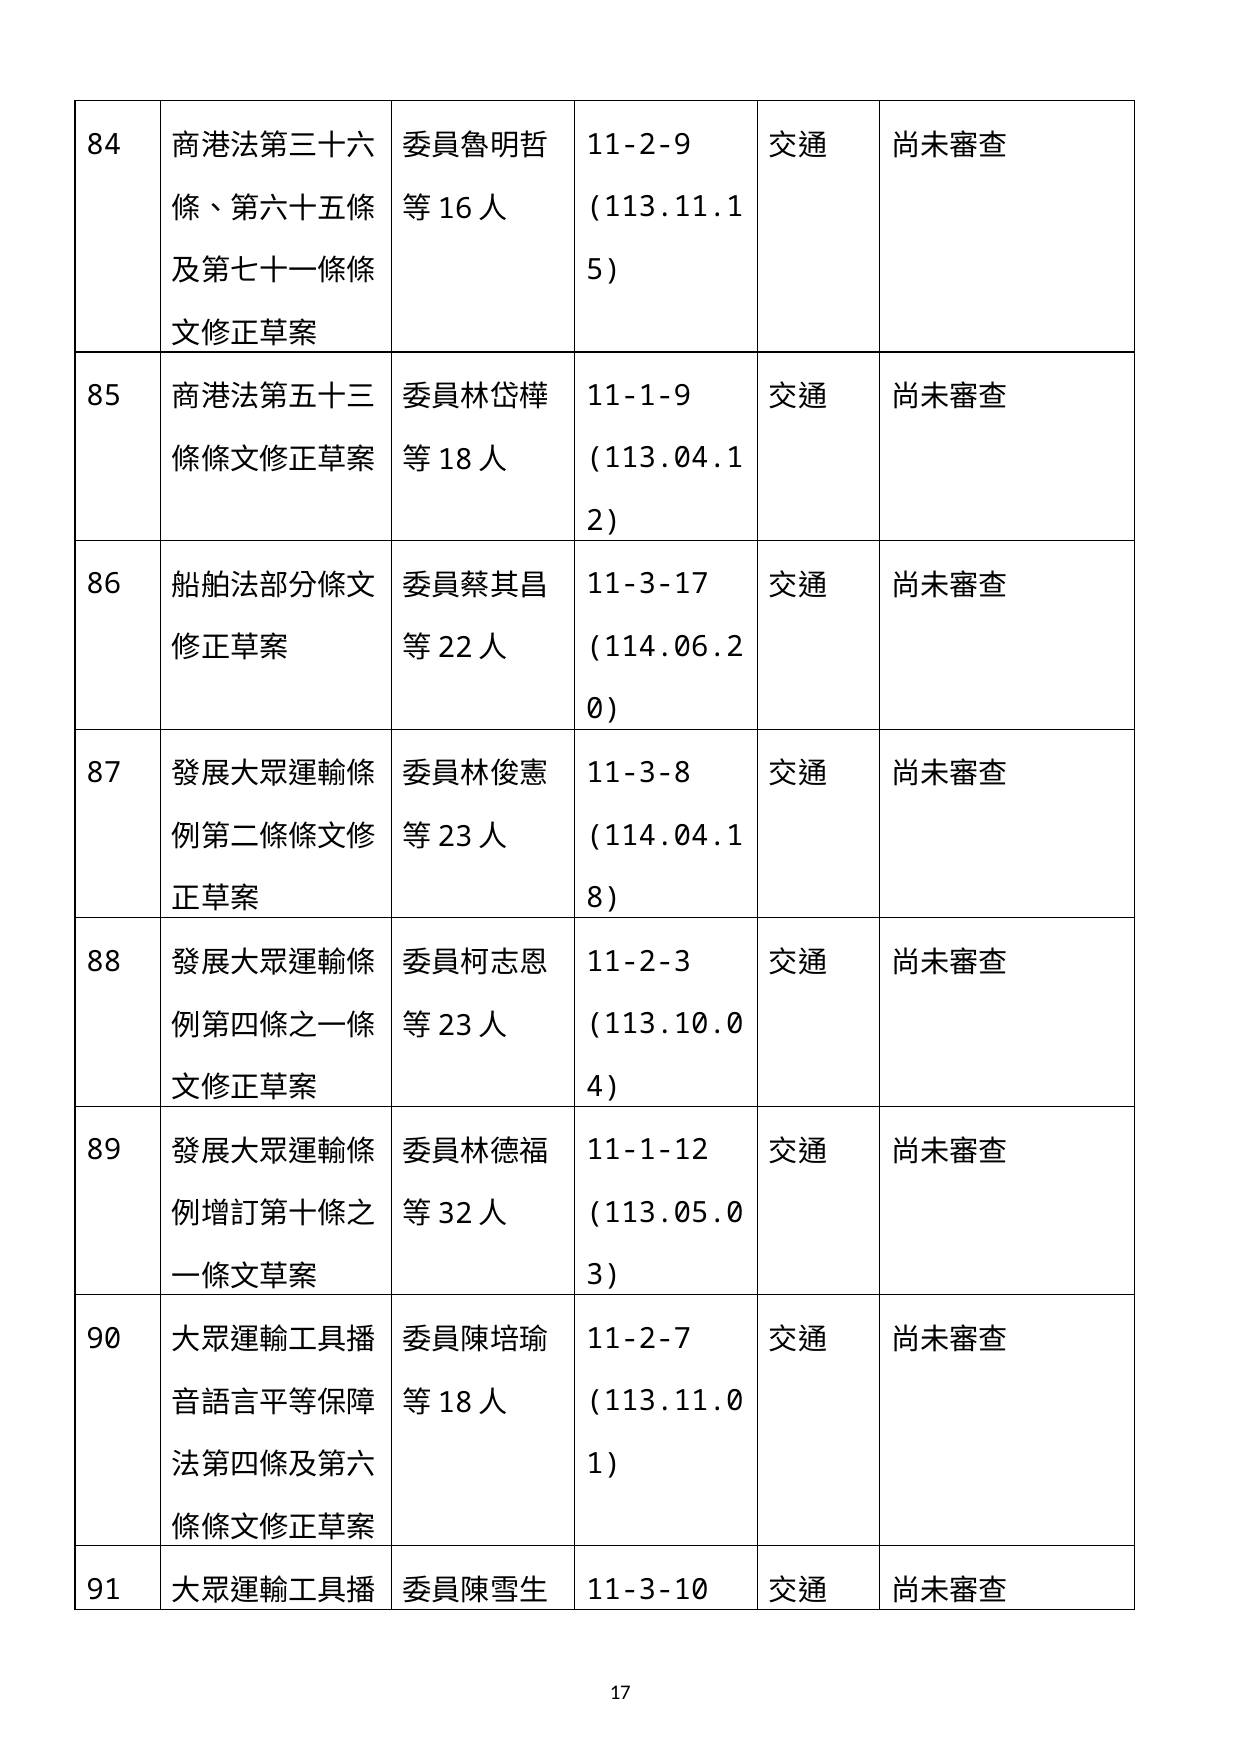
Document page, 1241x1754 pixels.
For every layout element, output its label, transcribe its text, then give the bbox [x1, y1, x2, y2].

table_cell 11-2-7 (113.11.01) [575, 1295, 757, 1545]
table_cell 委員林岱樺等18人 [392, 353, 574, 540]
table_cell 11-3-8 (114.04.18) [575, 730, 757, 917]
table_cell 交通 [758, 1107, 879, 1294]
table_cell 尚未審查 [880, 918, 1134, 1106]
table_cell 商港法第三十六條、第六十五條及第七十一條條文修正草案 [161, 101, 391, 351]
table_cell 85 [76, 353, 160, 540]
table_cell 交通 [758, 918, 879, 1106]
table_cell 大眾運輸工具播 [161, 1546, 391, 1609]
table_cell 委員林德福等32人 [392, 1107, 574, 1294]
table_cell 11-2-3 (113.10.04) [575, 918, 757, 1106]
table_cell 尚未審查 [880, 1295, 1134, 1545]
table_cell 11-1-9 (113.04.12) [575, 353, 757, 540]
table_cell 84 [76, 101, 160, 351]
table_cell 發展大眾運輸條例第二條條文修正草案 [161, 730, 391, 917]
table_cell 委員陳雪生 [392, 1546, 574, 1609]
table_cell 委員蔡其昌等22人 [392, 541, 574, 728]
table_cell 91 [76, 1546, 160, 1609]
table_cell 交通 [758, 353, 879, 540]
table_cell 尚未審查 [880, 730, 1134, 917]
table_cell 發展大眾運輸條例第四條之一條文修正草案 [161, 918, 391, 1106]
table_cell 交通 [758, 1295, 879, 1545]
table_cell 尚未審查 [880, 541, 1134, 728]
table_cell 11-3-17 (114.06.20) [575, 541, 757, 728]
table_cell 委員魯明哲等16人 [392, 101, 574, 351]
table_cell 委員林俊憲等23人 [392, 730, 574, 917]
table_cell 88 [76, 918, 160, 1106]
table_cell 大眾運輸工具播音語言平等保障法第四條及第六條條文修正草案 [161, 1295, 391, 1545]
table_cell 交通 [758, 1546, 879, 1609]
table_cell 尚未審查 [880, 101, 1134, 351]
table_cell 發展大眾運輸條例增訂第十條之一條文草案 [161, 1107, 391, 1294]
table_cell 尚未審查 [880, 1546, 1134, 1609]
table_cell 11-3-10 [575, 1546, 757, 1609]
table_cell 89 [76, 1107, 160, 1294]
table_cell 委員陳培瑜等18人 [392, 1295, 574, 1545]
table_cell 交通 [758, 730, 879, 917]
table_cell 交通 [758, 541, 879, 728]
table_cell 11-1-12 (113.05.03) [575, 1107, 757, 1294]
table_cell 86 [76, 541, 160, 728]
table_cell 尚未審查 [880, 353, 1134, 540]
table_cell 交通 [758, 101, 879, 351]
table_cell 商港法第五十三條條文修正草案 [161, 353, 391, 540]
table_cell 11-2-9 (113.11.15) [575, 101, 757, 351]
table_cell 船舶法部分條文修正草案 [161, 541, 391, 728]
table_cell 尚未審查 [880, 1107, 1134, 1294]
table_cell 委員柯志恩等23人 [392, 918, 574, 1106]
table_cell 90 [76, 1295, 160, 1545]
table_cell 87 [76, 730, 160, 917]
